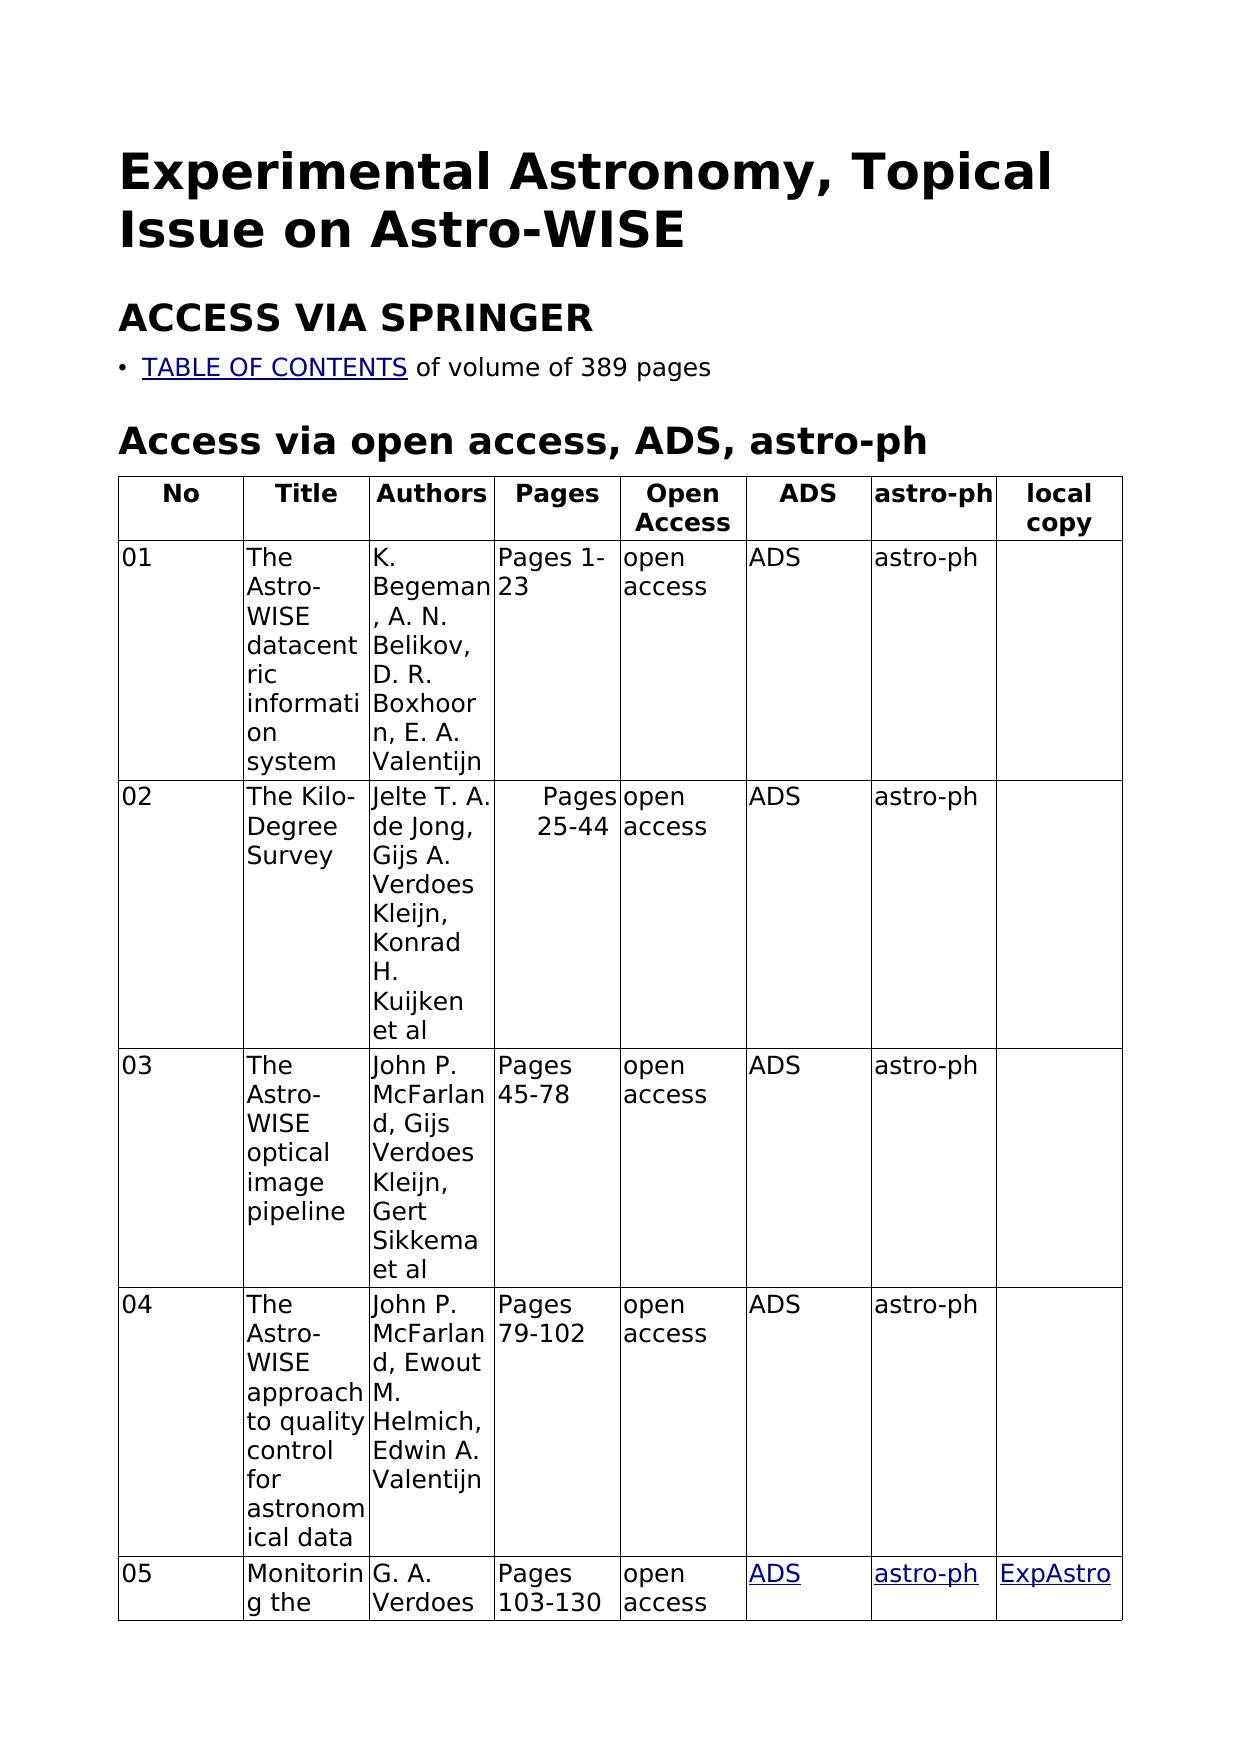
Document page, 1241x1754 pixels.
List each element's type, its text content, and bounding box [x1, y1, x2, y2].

table_cell [997, 1049, 1122, 1287]
table_cell [997, 541, 1122, 779]
table_cell Pages 25-44 [495, 781, 620, 1048]
table_cell Pages 103-130 [495, 1557, 620, 1620]
table_cell Pages 79-102 [495, 1288, 620, 1556]
table_cell open access [621, 781, 746, 1048]
list TABLE OF CONTENTS of volume of 389 pages [118, 353, 1122, 382]
table_cell 05 [119, 1557, 243, 1620]
table_cell astro-ph [872, 541, 996, 779]
table_cell astro-ph [872, 781, 996, 1048]
table_cell 04 [119, 1288, 243, 1556]
table_cell John P. McFarland, Ewout M. Helmich, Edwin A. Valentijn [370, 1288, 494, 1556]
table_header No [119, 477, 243, 540]
table_header ADS [747, 477, 871, 540]
table_cell ADS [747, 1557, 871, 1620]
table_cell K. Begeman, A. N. Belikov, D. R. Boxhoorn, E. A. Valentijn [370, 541, 494, 779]
table_cell [997, 1288, 1122, 1556]
table_cell astro-ph [872, 1557, 996, 1620]
table_cell ADS [747, 541, 871, 779]
subtitle Experimental Astronomy, Topical Issue on Astro-WISE [118, 143, 1122, 259]
table_cell The Astro-WISE approach to quality control for astronomical data [244, 1288, 369, 1556]
table_cell Monitoring the [244, 1557, 369, 1620]
table_cell open access [621, 1049, 746, 1287]
table_cell open access [621, 1288, 746, 1556]
table_cell The Astro-WISE datacentric information system [244, 541, 369, 779]
table_cell The Kilo-Degree Survey [244, 781, 369, 1048]
table_cell ADS [747, 781, 871, 1048]
table_header astro-ph [872, 477, 996, 540]
table_cell [997, 781, 1122, 1048]
table_cell Jelte T. A. de Jong, Gijs A. Verdoes Kleijn, Konrad H. Kuijken et al [370, 781, 494, 1048]
table_cell 01 [119, 541, 243, 779]
table_cell Pages 1-23 [495, 541, 620, 779]
table_cell The Astro-WISE optical image pipeline [244, 1049, 369, 1287]
table_cell G. A. Verdoes [370, 1557, 494, 1620]
table_cell 02 [119, 781, 243, 1048]
table_cell ADS [747, 1049, 871, 1287]
table_cell astro-ph [872, 1049, 996, 1287]
table_cell 03 [119, 1049, 243, 1287]
table_cell open access [621, 541, 746, 779]
table_cell astro-ph [872, 1288, 996, 1556]
subtitle Access via open access, ADS, astro-ph [118, 420, 1122, 463]
table_header Open Access [621, 477, 746, 540]
table_cell open access [621, 1557, 746, 1620]
table_header Authors [370, 477, 494, 540]
table_cell Pages 45-78 [495, 1049, 620, 1287]
table_header Title [244, 477, 369, 540]
table_cell ADS [747, 1288, 871, 1556]
table_header Pages [495, 477, 620, 540]
table_header local copy [997, 477, 1122, 540]
subtitle ACCESS VIA SPRINGER [118, 297, 1122, 341]
table_cell John P. McFarland, Gijs Verdoes Kleijn, Gert Sikkema et al [370, 1049, 494, 1287]
table_cell ExpAstro [997, 1557, 1122, 1620]
